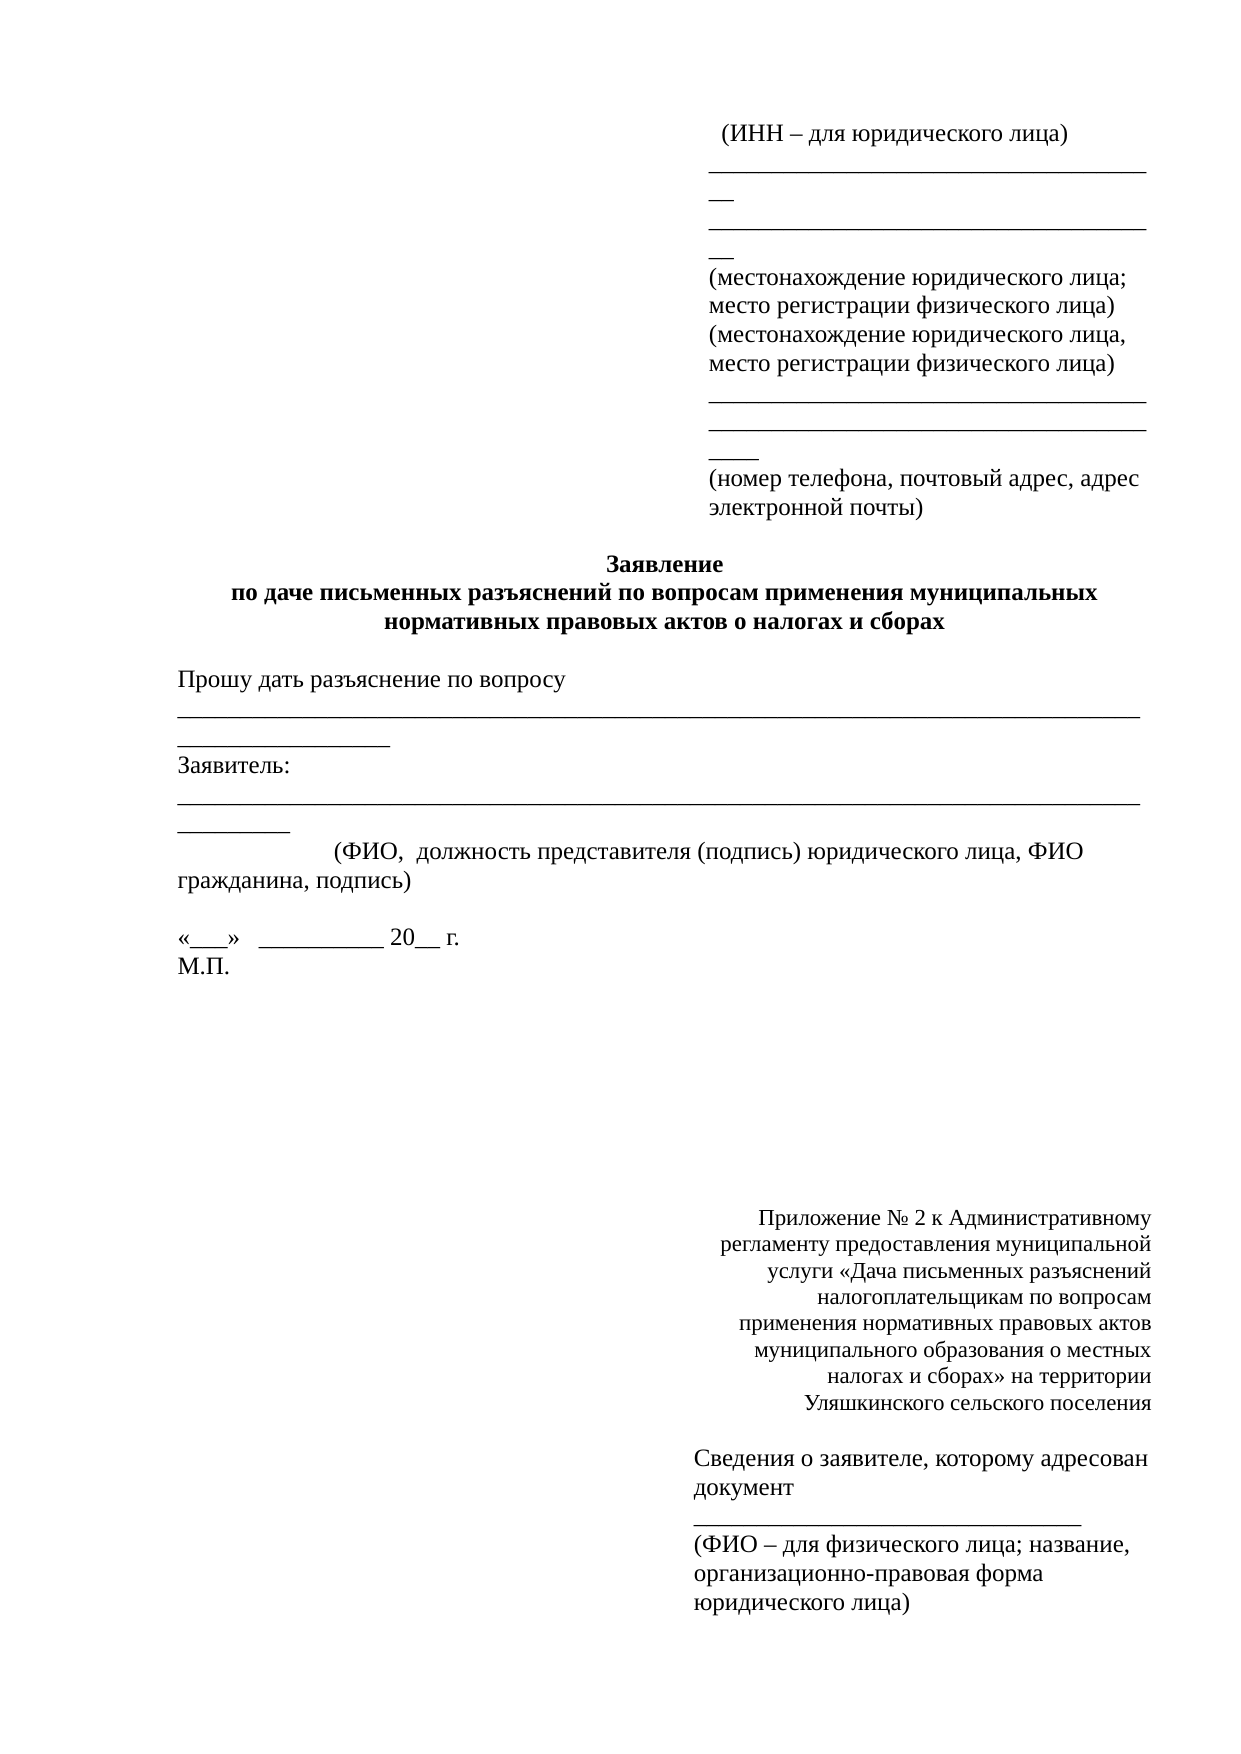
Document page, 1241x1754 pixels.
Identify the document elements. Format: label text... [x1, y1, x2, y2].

text ______________________________________________________________________________________________ Заявитель: ______________________________________________________________________________________ [177, 692, 1152, 836]
text (ФИО, должность представителя (подпись) юридического лица, ФИО гражданина, подпись) [177, 836, 1152, 894]
text Приложение № 2 к Административному регламенту предоставления муниципальной услуги «Дача письменных разъяснений налогоплательщикам по вопросам применения нормативных правовых актов муниципального образования о местных налогах и сборах» на территории Уляшкинского сельского поселения [694, 1204, 1152, 1415]
text Прошу дать разъяснение по вопросу [177, 635, 1152, 692]
text (номер телефона, почтовый адрес, адрес электронной почты) [709, 463, 1152, 521]
text Сведения о заявителе, которому адресован документ _______________________________ [693, 1443, 1152, 1529]
text (местонахождение юридического лица, место регистрации физического лица) [709, 319, 1152, 377]
text __________________________________________________________________________ [709, 377, 1152, 463]
text Заявление [177, 549, 1152, 577]
text по даче письменных разъяснений по вопросам применения муниципальных нормативных правовых актов о налогах и сборах [177, 577, 1152, 635]
text (ИНН – для юридического лица) [709, 118, 1152, 147]
text (ФИО – для физического лица; название, организационно-правовая форма юридического лица) [693, 1529, 1152, 1615]
text _____________________________________ (местонахождение юридического лица; место регистрации физического лица) [709, 204, 1152, 319]
text «___» __________ 20__ г. М.П. [177, 894, 1152, 980]
text _____________________________________ [709, 147, 1152, 204]
